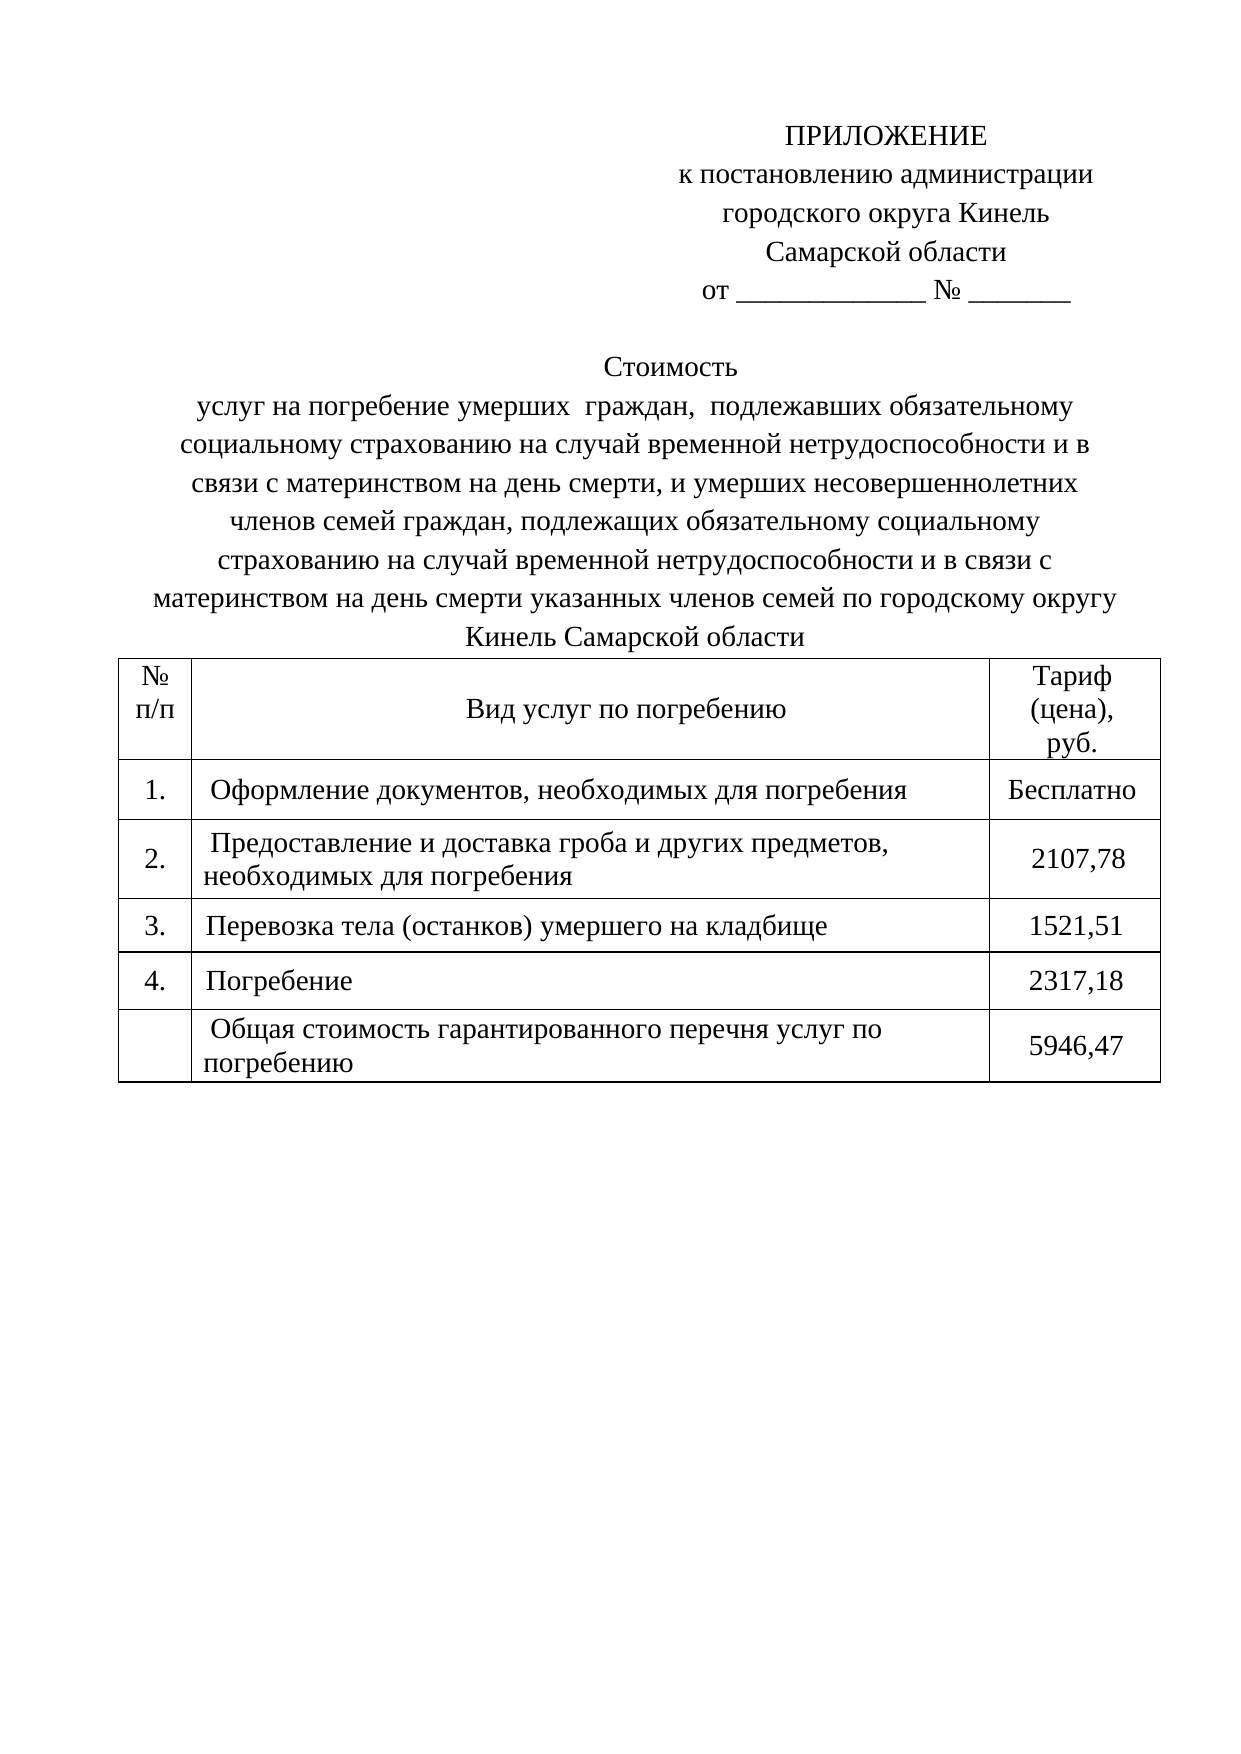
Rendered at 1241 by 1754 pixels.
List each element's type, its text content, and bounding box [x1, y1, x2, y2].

table_header Тариф (цена), руб. [990, 659, 1160, 759]
text услуг на погребение умерших граждан, подлежавших обязательному социальному страхованию на случай временной нетрудоспособности и в связи с материнством на день смерти, и умерших несовершеннолетних членов семей граждан, подлежащих обязательному социальному страхованию на случай временной нетрудоспособности и в связи с материнством на день смерти указанных членов семей по городскому округу Кинель Самарской области [148, 388, 1122, 653]
table_cell 2. [119, 820, 191, 898]
table_cell Оформление документов, необходимых для погребения [192, 760, 989, 819]
table_cell Общая стоимость гарантированного перечня услуг по погребению [192, 1010, 989, 1081]
table_cell 5946,47 [990, 1010, 1160, 1081]
text Самарской области [650, 234, 1122, 267]
table_cell 4. [119, 953, 191, 1009]
text к постановлению администрации городского округа Кинель [650, 157, 1122, 229]
table_header Вид услуг по погребению [192, 659, 989, 759]
text ПРИЛОЖЕНИЕ [650, 118, 1122, 152]
table_cell 1. [119, 760, 191, 819]
table_cell Бесплатно [990, 760, 1160, 819]
table_cell 2107,78 [990, 820, 1160, 898]
table_cell 3. [119, 899, 191, 951]
text Стоимость [148, 349, 1122, 383]
table_cell [119, 1010, 191, 1081]
table_cell Перевозка тела (останков) умершего на кладбище [192, 899, 989, 951]
text от _____________ № _______ [650, 272, 1122, 306]
table_cell 1521,51 [990, 899, 1160, 951]
table_cell 2317,18 [990, 953, 1160, 1009]
table_header № п/п [119, 659, 191, 759]
table_cell Предоставление и доставка гроба и других предметов, необходимых для погребения [192, 820, 989, 898]
table_cell Погребение [192, 953, 989, 1009]
